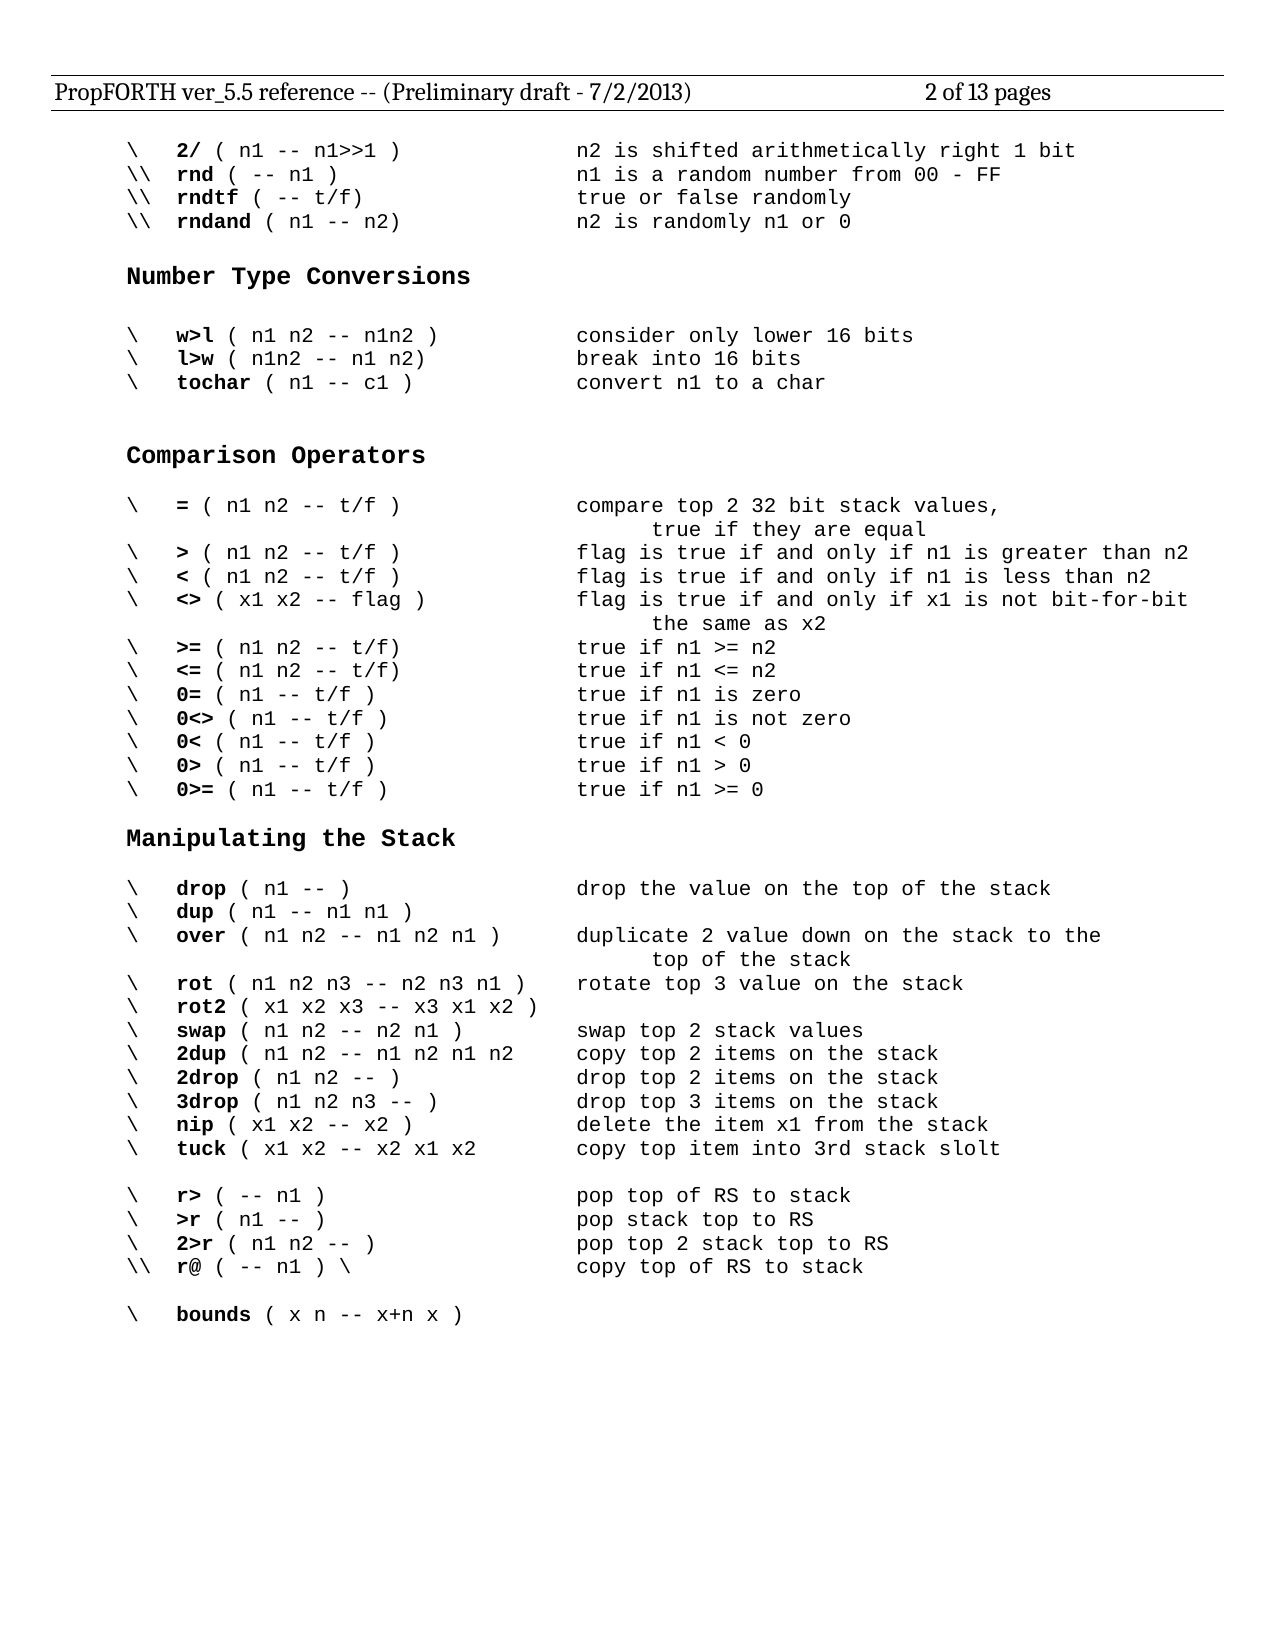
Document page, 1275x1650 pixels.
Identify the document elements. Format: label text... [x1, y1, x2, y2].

text \ 0< ( n1 -- t/f ) true if n1 < 0 [126, 731, 1224, 755]
text \ 0>= ( n1 -- t/f ) true if n1 >= 0 [126, 779, 1224, 802]
text \ over ( n1 n2 -- n1 n2 n1 ) duplicate 2 value down on the stack to the [126, 925, 1224, 949]
text the same as x2 [126, 613, 1224, 637]
text \ = ( n1 n2 -- t/f ) compare top 2 32 bit stack values, [126, 495, 1224, 518]
text \ 0<> ( n1 -- t/f ) true if n1 is not zero [126, 708, 1224, 731]
text \ 0> ( n1 -- t/f ) true if n1 > 0 [126, 755, 1224, 779]
text \ 0= ( n1 -- t/f ) true if n1 is zero [126, 684, 1224, 708]
text \ > ( n1 n2 -- t/f ) flag is true if and only if n1 is greater than n2 [126, 542, 1224, 566]
text Comparison Operators [126, 443, 1224, 471]
text \ rot ( n1 n2 n3 -- n2 n3 n1 ) rotate top 3 value on the stack [126, 972, 1224, 996]
text \ 2/ ( n1 -- n1>>1 ) n2 is shifted arithmetically right 1 bit [126, 140, 1224, 164]
text \ >= ( n1 n2 -- t/f) true if n1 >= n2 [126, 637, 1224, 660]
text \ 2>r ( n1 n2 -- ) pop top 2 stack top to RS [126, 1233, 1224, 1256]
text \\ rnd ( -- n1 ) n1 is a random number from 00 - FF [126, 164, 1224, 187]
text \ tochar ( n1 -- c1 ) convert n1 to a char [126, 372, 1224, 396]
text top of the stack [126, 949, 1224, 972]
text \ nip ( x1 x2 -- x2 ) delete the item x1 from the stack [126, 1114, 1224, 1138]
text \ < ( n1 n2 -- t/f ) flag is true if and only if n1 is less than n2 [126, 566, 1224, 589]
text \ <> ( x1 x2 -- flag ) flag is true if and only if x1 is not bit-for-bit [126, 589, 1224, 613]
text \ l>w ( n1n2 -- n1 n2) break into 16 bits [126, 348, 1224, 372]
text Number Type Conversions [126, 263, 1224, 292]
text \ <= ( n1 n2 -- t/f) true if n1 <= n2 [126, 660, 1224, 684]
text \ 3drop ( n1 n2 n3 -- ) drop top 3 items on the stack [126, 1091, 1224, 1114]
text \ r> ( -- n1 ) pop top of RS to stack [126, 1185, 1224, 1209]
text \ 2drop ( n1 n2 -- ) drop top 2 items on the stack [126, 1067, 1224, 1091]
text \ bounds ( x n -- x+n x ) [126, 1303, 1224, 1327]
text \ dup ( n1 -- n1 n1 ) [126, 902, 1224, 925]
text \ swap ( n1 n2 -- n2 n1 ) swap top 2 stack values [126, 1020, 1224, 1043]
text \ rot2 ( x1 x2 x3 -- x3 x1 x2 ) [126, 996, 1224, 1020]
text \ w>l ( n1 n2 -- n1n2 ) consider only lower 16 bits [126, 325, 1224, 348]
text \ drop ( n1 -- ) drop the value on the top of the stack [126, 878, 1224, 902]
text \\ r@ ( -- n1 ) \ copy top of RS to stack [126, 1256, 1224, 1280]
text true if they are equal [126, 518, 1224, 542]
text Manipulating the Stack [126, 826, 1224, 854]
text \ tuck ( x1 x2 -- x2 x1 x2 copy top item into 3rd stack slolt [126, 1138, 1224, 1162]
text \\ rndand ( n1 -- n2) n2 is randomly n1 or 0 [126, 211, 1224, 234]
text \\ rndtf ( -- t/f) true or false randomly [126, 187, 1224, 211]
text \ 2dup ( n1 n2 -- n1 n2 n1 n2 copy top 2 items on the stack [126, 1043, 1224, 1067]
text \ >r ( n1 -- ) pop stack top to RS [126, 1209, 1224, 1233]
